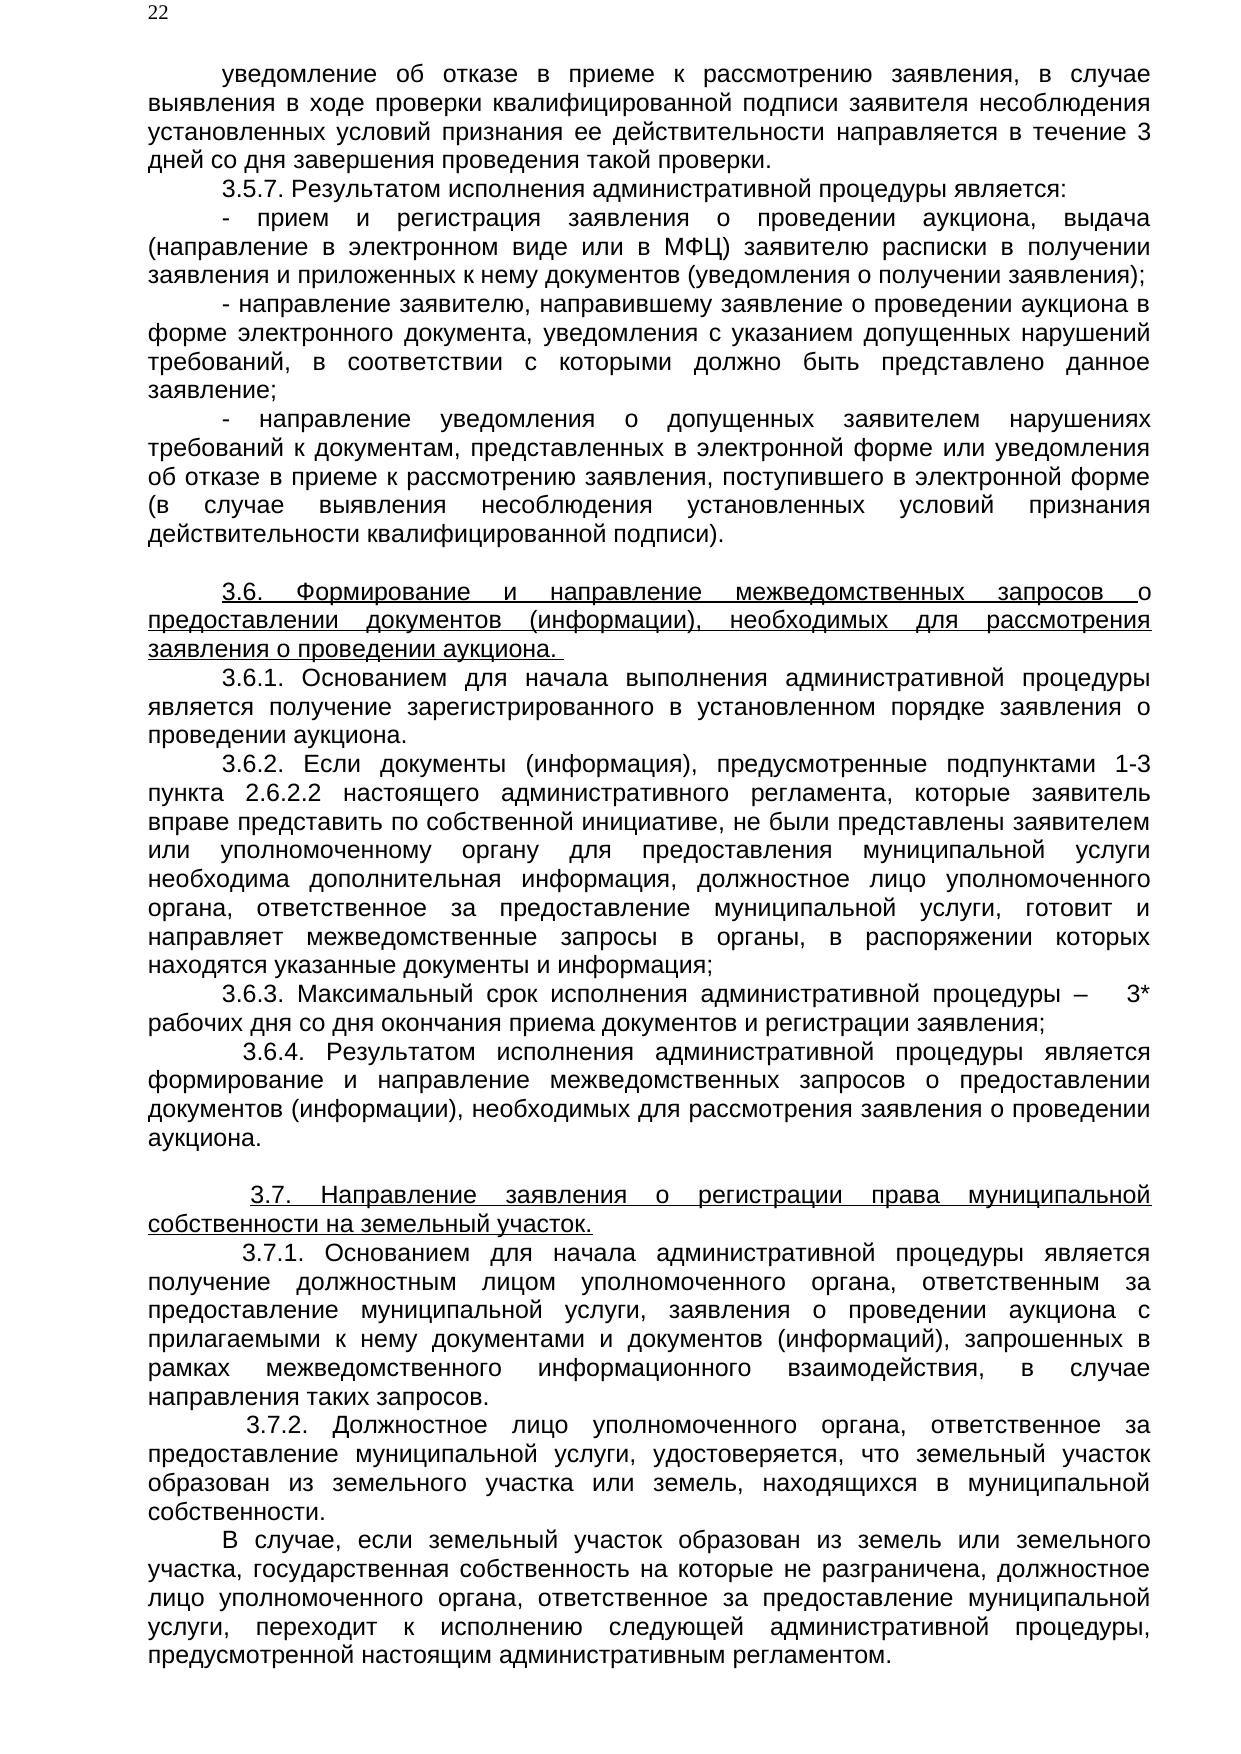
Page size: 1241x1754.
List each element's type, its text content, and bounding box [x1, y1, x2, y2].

text - направление заявителю, направившему заявление о проведении аукциона в форме электронного документа, уведомления с указанием допущенных нарушений требований, в соответствии с которыми должно быть представлено данное заявление; [148, 289, 1152, 404]
text заявления о проведении аукциона. [148, 631, 1152, 663]
text - прием и регистрация заявления о проведении аукциона, выдача (направление в электронном виде или в МФЦ) заявителю расписки в получении заявления и приложенных к нему документов (уведомления о получении заявления); [148, 203, 1152, 289]
text В случае, если земельный участок образован из земель или земельного участка, государственная собственность на которые не разграничена, должностное лицо уполномоченного органа, ответственное за предоставление муниципальной услуги, переходит к исполнению следующей административной процедуры, предусмотренной настоящим административным регламентом. [148, 1525, 1152, 1669]
text 3.7.2. Должностное лицо уполномоченного органа, ответственное за предоставление муниципальной услуги, удостоверяется, что земельный участок образован из земельного участка или земель, находящихся в муниципальной собственности. [148, 1410, 1152, 1525]
text 3.6. Формирование и направление межведомственных запросов о предоставлении документов (информации), необходимых для рассмотрения [148, 577, 1152, 630]
text уведомление об отказе в приеме к рассмотрению заявления, в случае выявления в ходе проверки квалифицированной подписи заявителя несоблюдения установленных условий признания ее действительности направляется в течение 3 дней со дня завершения проведения такой проверки. [148, 59, 1152, 174]
text 3.6.1. Основанием для начала выполнения административной процедуры является получение зарегистрированного в установленном порядке заявления о проведении аукциона. [148, 663, 1152, 749]
text 3.7. Направление заявления о регистрации права муниципальной собственности на земельный участок. [148, 1180, 1152, 1238]
text 3.7.1. Основанием для начала административной процедуры является получение должностным лицом уполномоченного органа, ответственным за предоставление муниципальной услуги, заявления о проведении аукциона с прилагаемыми к нему документами и документов (информаций), запрошенных в рамках межведомственного информационного взаимодействия, в случае направления таких запросов. [148, 1238, 1152, 1410]
text 3.6.2. Если документы (информация), предусмотренные подпунктами 1-3 пункта 2.6.2.2 настоящего административного регламента, которые заявитель вправе представить по собственной инициативе, не были представлены заявителем или уполномоченному органу для предоставления муниципальной услуги необходима дополнительная информация, должностное лицо уполномоченного органа, ответственное за предоставление муниципальной услуги, готовит и направляет межведомственные запросы в органы, в распоряжении которых находятся указанные документы и информация; [148, 749, 1152, 979]
text - направление уведомления о допущенных заявителем нарушениях требований к документам, представленных в электронной форме или уведомления об отказе в приеме к рассмотрению заявления, поступившего в электронной форме (в случае выявления несоблюдения установленных условий признания действительности квалифицированной подписи). [148, 404, 1152, 548]
text 3.6.3. Максимальный срок исполнения административной процедуры – 3* рабочих дня со дня окончания приема документов и регистрации заявления; [148, 979, 1152, 1037]
text 3.5.7. Результатом исполнения административной процедуры является: [148, 174, 1152, 203]
text 3.6.4. Результатом исполнения административной процедуры является формирование и направление межведомственных запросов о предоставлении документов (информации), необходимых для рассмотрения заявления о проведении аукциона. [148, 1037, 1152, 1152]
